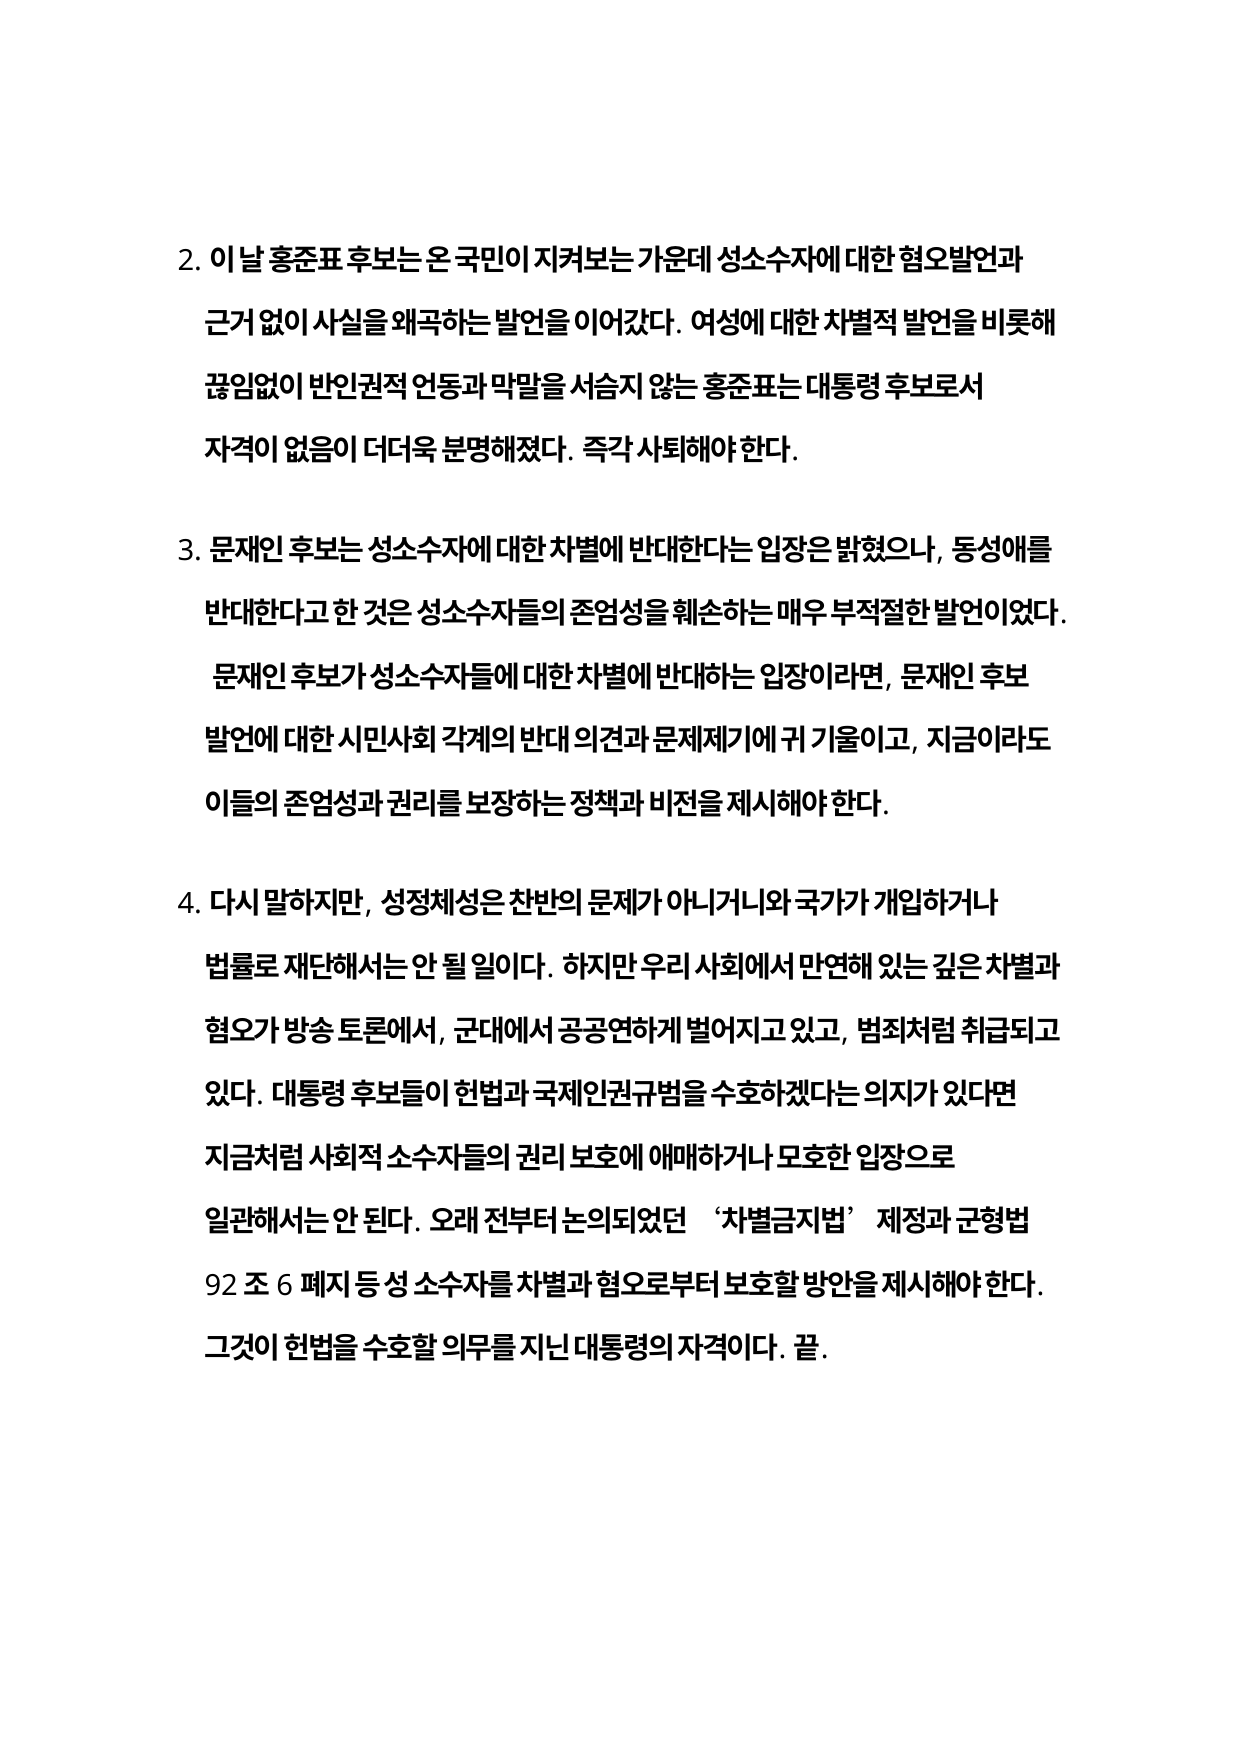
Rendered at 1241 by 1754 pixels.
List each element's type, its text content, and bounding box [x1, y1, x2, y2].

text 2. 이 날 홍준표 후보는 온 국민이 지켜보는 가운데 성소수자에 대한 혐오발언과 근거 없이 사실을 왜곡하는 발언을 이어갔다. 여성에 대한 차별적 발언을 비롯해 끊임없이 반인권적 언동과 막말을 서슴지 않는 홍준표는 대통령 후보로서 자격이 없음이 더더욱 분명해졌다. 즉각 사퇴해야 한다. [177, 236, 1063, 469]
text 3. 문재인 후보는 성소수자에 대한 차별에 반대한다는 입장은 밝혔으나, 동성애를 반대한다고 한 것은 성소수자들의 존엄성을 훼손하는 매우 부적절한 발언이었다. 문재인 후보가 성소수자들에 대한 차별에 반대하는 입장이라면, 문재인 후보 발언에 대한 시민사회 각계의 반대 의견과 문제제기에 귀 기울이고, 지금이라도 이들의 존엄성과 권리를 보장하는 정책과 비전을 제시해야 한다. [177, 526, 1063, 823]
text 4. 다시 말하지만, 성정체성은 찬반의 문제가 아니거니와 국가가 개입하거나 법률로 재단해서는 안 될 일이다. 하지만 우리 사회에서 만연해 있는 깊은 차별과 혐오가 방송 토론에서, 군대에서 공공연하게 벌어지고 있고, 범죄처럼 취급되고 있다. 대통령 후보들이 헌법과 국제인권규범을 수호하겠다는 의지가 있다면 지금처럼 사회적 소수자들의 권리 보호에 애매하거나 모호한 입장으로 일관해서는 안 된다. 오래 전부터 논의되었던 ‘차별금지법’제정과 군형법 92조6 폐지 등 성 소수자를 차별과 혐오로부터 보호할 방안을 제시해야 한다. 그것이 헌법을 수호할 의무를 지닌 대통령의 자격이다. 끝. [177, 880, 1063, 1367]
